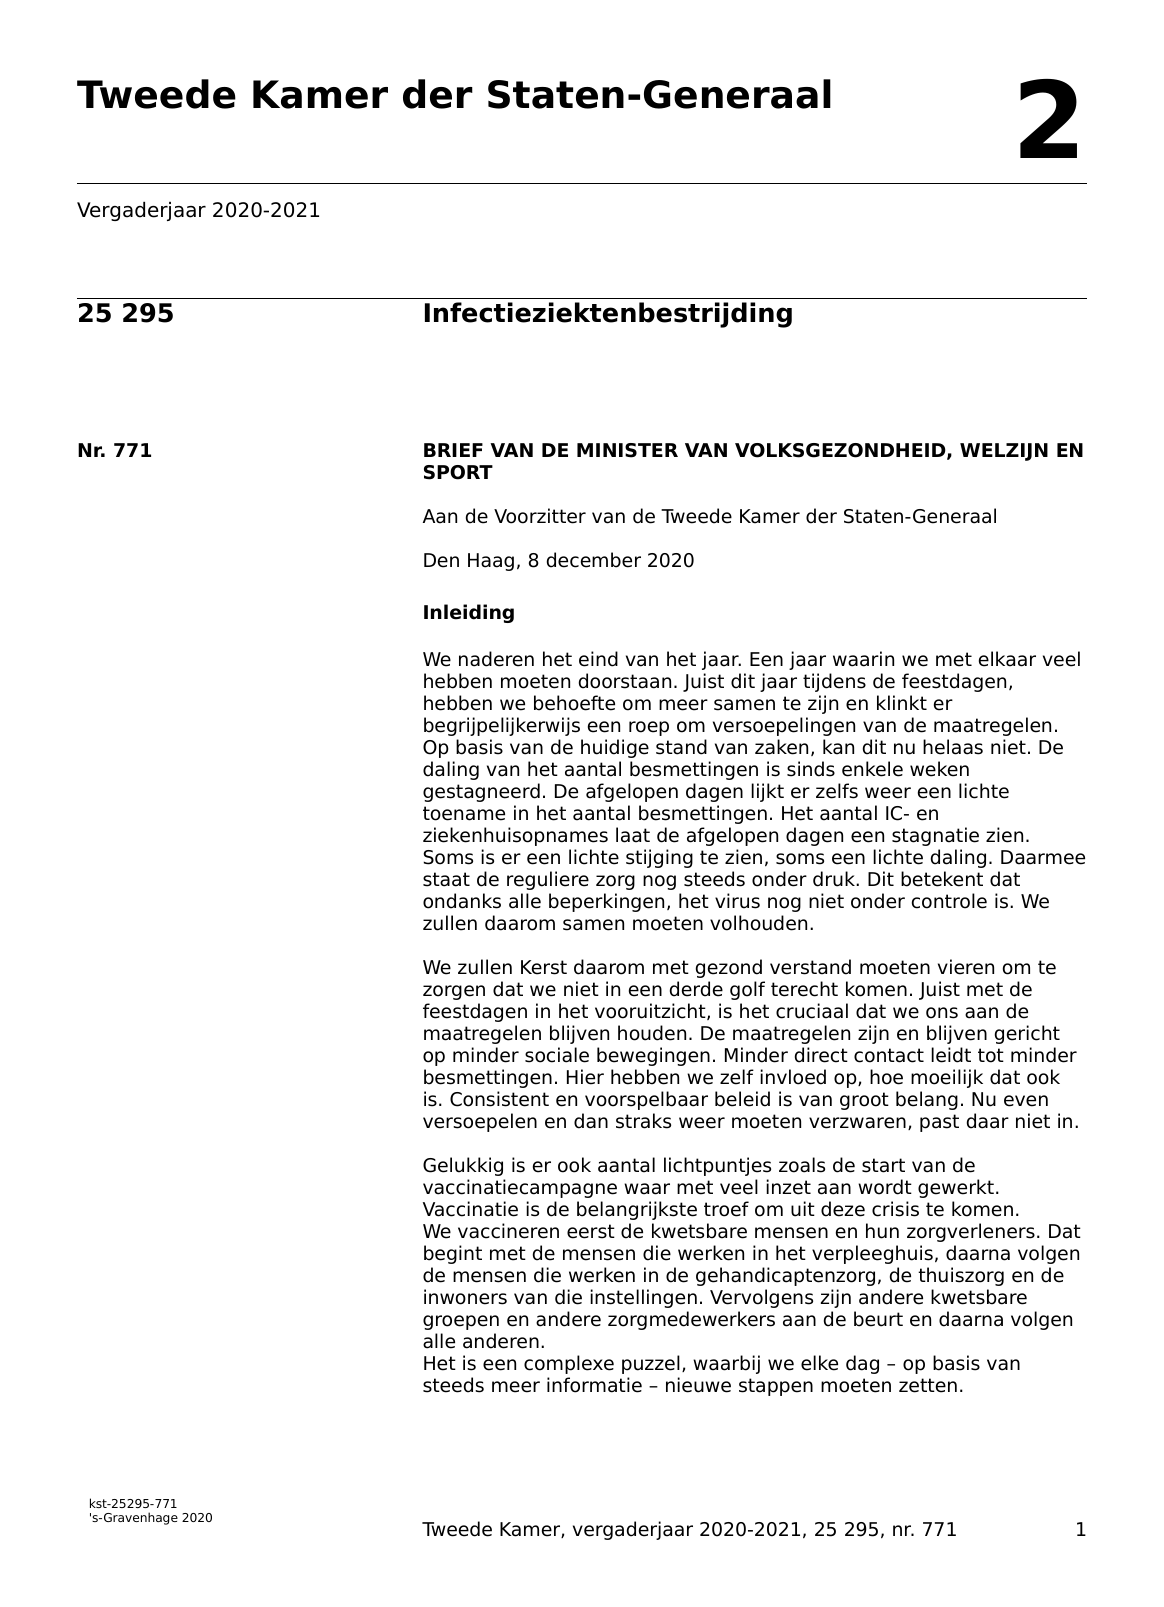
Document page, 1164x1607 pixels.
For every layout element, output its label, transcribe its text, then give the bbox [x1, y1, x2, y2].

text Aan de Voorzitter van de Tweede Kamer der Staten-Generaal [422, 506, 1087, 528]
table_header Tweede Kamer der Staten-Generaal [77, 59, 886, 183]
subtitle Inleiding [422, 602, 1087, 624]
text kst-25295-771 [88, 1497, 323, 1511]
subtitle Nr. 771 BRIEF VAN DE MINISTER VAN VOLKSGEZONDHEID, WELZIJN EN SPORT [77, 440, 1087, 484]
text Den Haag, 8 december 2020 [422, 550, 1087, 572]
text We zullen Kerst daarom met gezond verstand moeten vieren om te zorgen dat we niet in een derde golf terecht komen. Juist met de feestdagen in het vooruitzicht, is het cruciaal dat we ons aan de maatregelen blijven houden. De maatregelen zijn en blijven gericht op minder sociale bewegingen. Minder direct contact leidt tot minder besmettingen. Hier hebben we zelf invloed op, hoe moeilijk dat ook is. Consistent en voorspelbaar beleid is van groot belang. Nu even versoepelen en dan straks weer moeten verzwaren, past daar niet in. [422, 957, 1087, 1133]
text We naderen het eind van het jaar. Een jaar waarin we met elkaar veel hebben moeten doorstaan. Juist dit jaar tijdens de feestdagen, hebben we behoefte om meer samen te zijn en klinkt er begrijpelijkerwijs een roep om versoepelingen van de maatregelen. Op basis van de huidige stand van zaken, kan dit nu helaas niet. De daling van het aantal besmettingen is sinds enkele weken gestagneerd. De afgelopen dagen lijkt er zelfs weer een lichte toename in het aantal besmettingen. Het aantal IC- en ziekenhuisopnames laat de afgelopen dagen een stagnatie zien. Soms is er een lichte stijging te zien, soms een lichte daling. Daarmee staat de reguliere zorg nog steeds onder druk. Dit betekent dat ondanks alle beperkingen, het virus nog niet onder controle is. We zullen daarom samen moeten volhouden. [422, 649, 1087, 935]
text Het is een complexe puzzel, waarbij we elke dag – op basis van steeds meer informatie – nieuwe stappen moeten zetten. [422, 1353, 1087, 1397]
text Gelukkig is er ook aantal lichtpuntjes zoals de start van de vaccinatiecampagne waar met veel inzet aan wordt gewerkt. Vaccinatie is de belangrijkste troef om uit deze crisis te komen. [422, 1155, 1087, 1221]
text We vaccineren eerst de kwetsbare mensen en hun zorgverleners. Dat begint met de mensen die werken in het verpleeghuis, daarna volgen de mensen die werken in de gehandicaptenzorg, de thuiszorg en de inwoners van die instellingen. Vervolgens zijn andere kwetsbare groepen en andere zorgmedewerkers aan de beurt en daarna volgen alle anderen. [422, 1221, 1087, 1353]
subtitle 25 295 Infectieziektenbestrijding [77, 299, 1087, 329]
text 's-Gravenhage 2020 [88, 1511, 323, 1525]
table_cell Vergaderjaar 2020-2021 [77, 184, 1087, 298]
table_header 2 [886, 59, 1087, 183]
